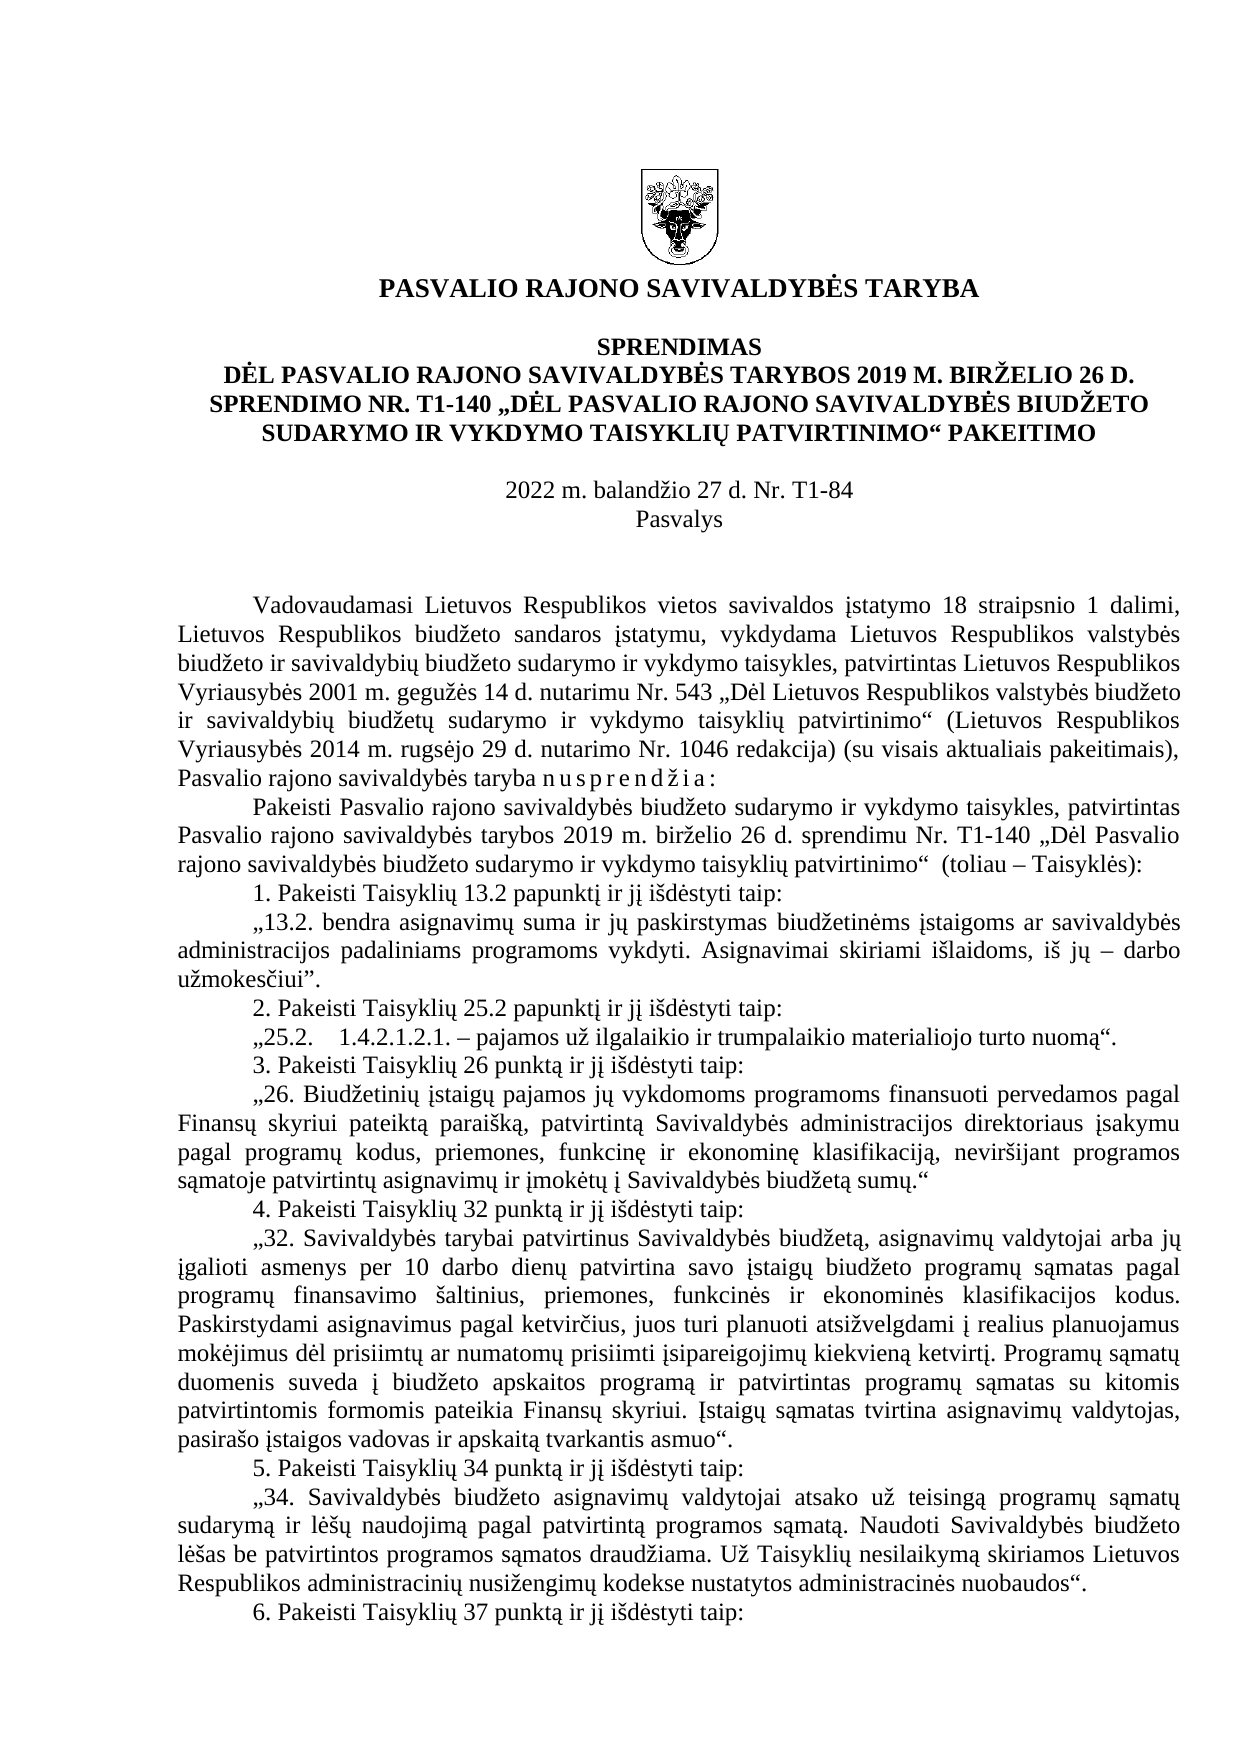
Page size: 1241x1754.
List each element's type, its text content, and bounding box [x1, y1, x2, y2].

text „34. Savivaldybės biudžeto asignavimų valdytojai atsako už teisingą programų sąmatų sudarymą ir lėšų naudojimą pagal patvirtintą programos sąmatą. Naudoti Savivaldybės biudžeto lėšas be patvirtintos programos sąmatos draudžiama. Už Taisyklių nesilaikymą skiriamos Lietuvos Respublikos administracinių nusižengimų kodekse nustatytos administracinės nuobaudos“. [177, 1482, 1181, 1597]
text Sprendimas [177, 332, 1181, 361]
text Pasvalys [177, 504, 1181, 533]
text 5. Pakeisti Taisyklių 34 punktą ir jį išdėstyti taip: [177, 1453, 1181, 1482]
text Pasvalio rajono savivaldybės taryba [177, 272, 1181, 303]
text „25.2. 1.4.2.1.2.1. – pajamos už ilgalaikio ir trumpalaikio materialiojo turto nuomą“. [177, 1022, 1181, 1051]
text „13.2. bendra asignavimų suma ir jų paskirstymas biudžetinėms įstaigoms ar savivaldybės administracijos padaliniams programoms vykdyti. Asignavimai skiriami išlaidoms, iš jų – darbo užmokesčiui”. [177, 907, 1181, 993]
text 3. Pakeisti Taisyklių 26 punktą ir jį išdėstyti taip: [177, 1051, 1181, 1079]
text 4. Pakeisti Taisyklių 32 punktą ir jį išdėstyti taip: [177, 1194, 1181, 1223]
text „32. Savivaldybės tarybai patvirtinus Savivaldybės biudžetą, asignavimų valdytojai arba jų įgalioti asmenys per 10 darbo dienų patvirtina savo įstaigų biudžeto programų sąmatas pagal programų finansavimo šaltinius, priemones, funkcinės ir ekonominės klasifikacijos kodus. Paskirstydami asignavimus pagal ketvirčius, juos turi planuoti atsižvelgdami į realius planuojamus mokėjimus dėl prisiimtų ar numatomų prisiimti įsipareigojimų kiekvieną ketvirtį. Programų sąmatų duomenis suveda į biudžeto apskaitos programą ir patvirtintas programų sąmatas su kitomis patvirtintomis formomis pateikia Finansų skyriui. Įstaigų sąmatas tvirtina asignavimų valdytojas, pasirašo įstaigos vadovas ir apskaitą tvarkantis asmuo“. [177, 1223, 1181, 1453]
text 2022 m. balandžio 27 d. Nr. T1-84 [177, 476, 1181, 504]
text 1. Pakeisti Taisyklių 13.2 papunktį ir jį išdėstyti taip: [177, 878, 1181, 907]
text „26. Biudžetinių įstaigų pajamos jų vykdomoms programoms finansuoti pervedamos pagal Finansų skyriui pateiktą paraišką, patvirtintą Savivaldybės administracijos direktoriaus įsakymu pagal programų kodus, priemones, funkcinę ir ekonominę klasifikaciją, neviršijant programos sąmatoje patvirtintų asignavimų ir įmokėtų į Savivaldybės biudžetą sumų.“ [177, 1079, 1181, 1194]
text 6. Pakeisti Taisyklių 37 punktą ir jį išdėstyti taip: [177, 1597, 1181, 1626]
text Dėl Pasvalio rajono savivaldybės tarybos 2019 m. birželio 26 d. sprendimo Nr. T1-140 „Dėl pasvalio rajono savivaldybės biudžeto sudarymo ir vykdymo taisyklių patvirtinimo“ pakeitimo [177, 361, 1181, 447]
text Pakeisti Pasvalio rajono savivaldybės biudžeto sudarymo ir vykdymo taisykles, patvirtintas Pasvalio rajono savivaldybės tarybos 2019 m. birželio 26 d. sprendimu Nr. T1-140 „Dėl Pasvalio rajono savivaldybės biudžeto sudarymo ir vykdymo taisyklių patvirtinimo“ (toliau – Taisyklės): [177, 792, 1181, 878]
text Vadovaudamasi Lietuvos Respublikos vietos savivaldos įstatymo 18 straipsnio 1 dalimi, Lietuvos Respublikos biudžeto sandaros įstatymu, vykdydama Lietuvos Respublikos valstybės biudžeto ir savivaldybių biudžeto sudarymo ir vykdymo taisykles, patvirtintas Lietuvos Respublikos Vyriausybės 2001 m. gegužės 14 d. nutarimu Nr. 543 „Dėl Lietuvos Respublikos valstybės biudžeto ir savivaldybių biudžetų sudarymo ir vykdymo taisyklių patvirtinimo“ (Lietuvos Respublikos Vyriausybės 2014 m. rugsėjo 29 d. nutarimo Nr. 1046 redakcija) (su visais aktualiais pakeitimais), Pasvalio rajono savivaldybės taryba nusprendžia: [177, 591, 1181, 792]
text 2. Pakeisti Taisyklių 25.2 papunktį ir jį išdėstyti taip: [177, 993, 1181, 1022]
